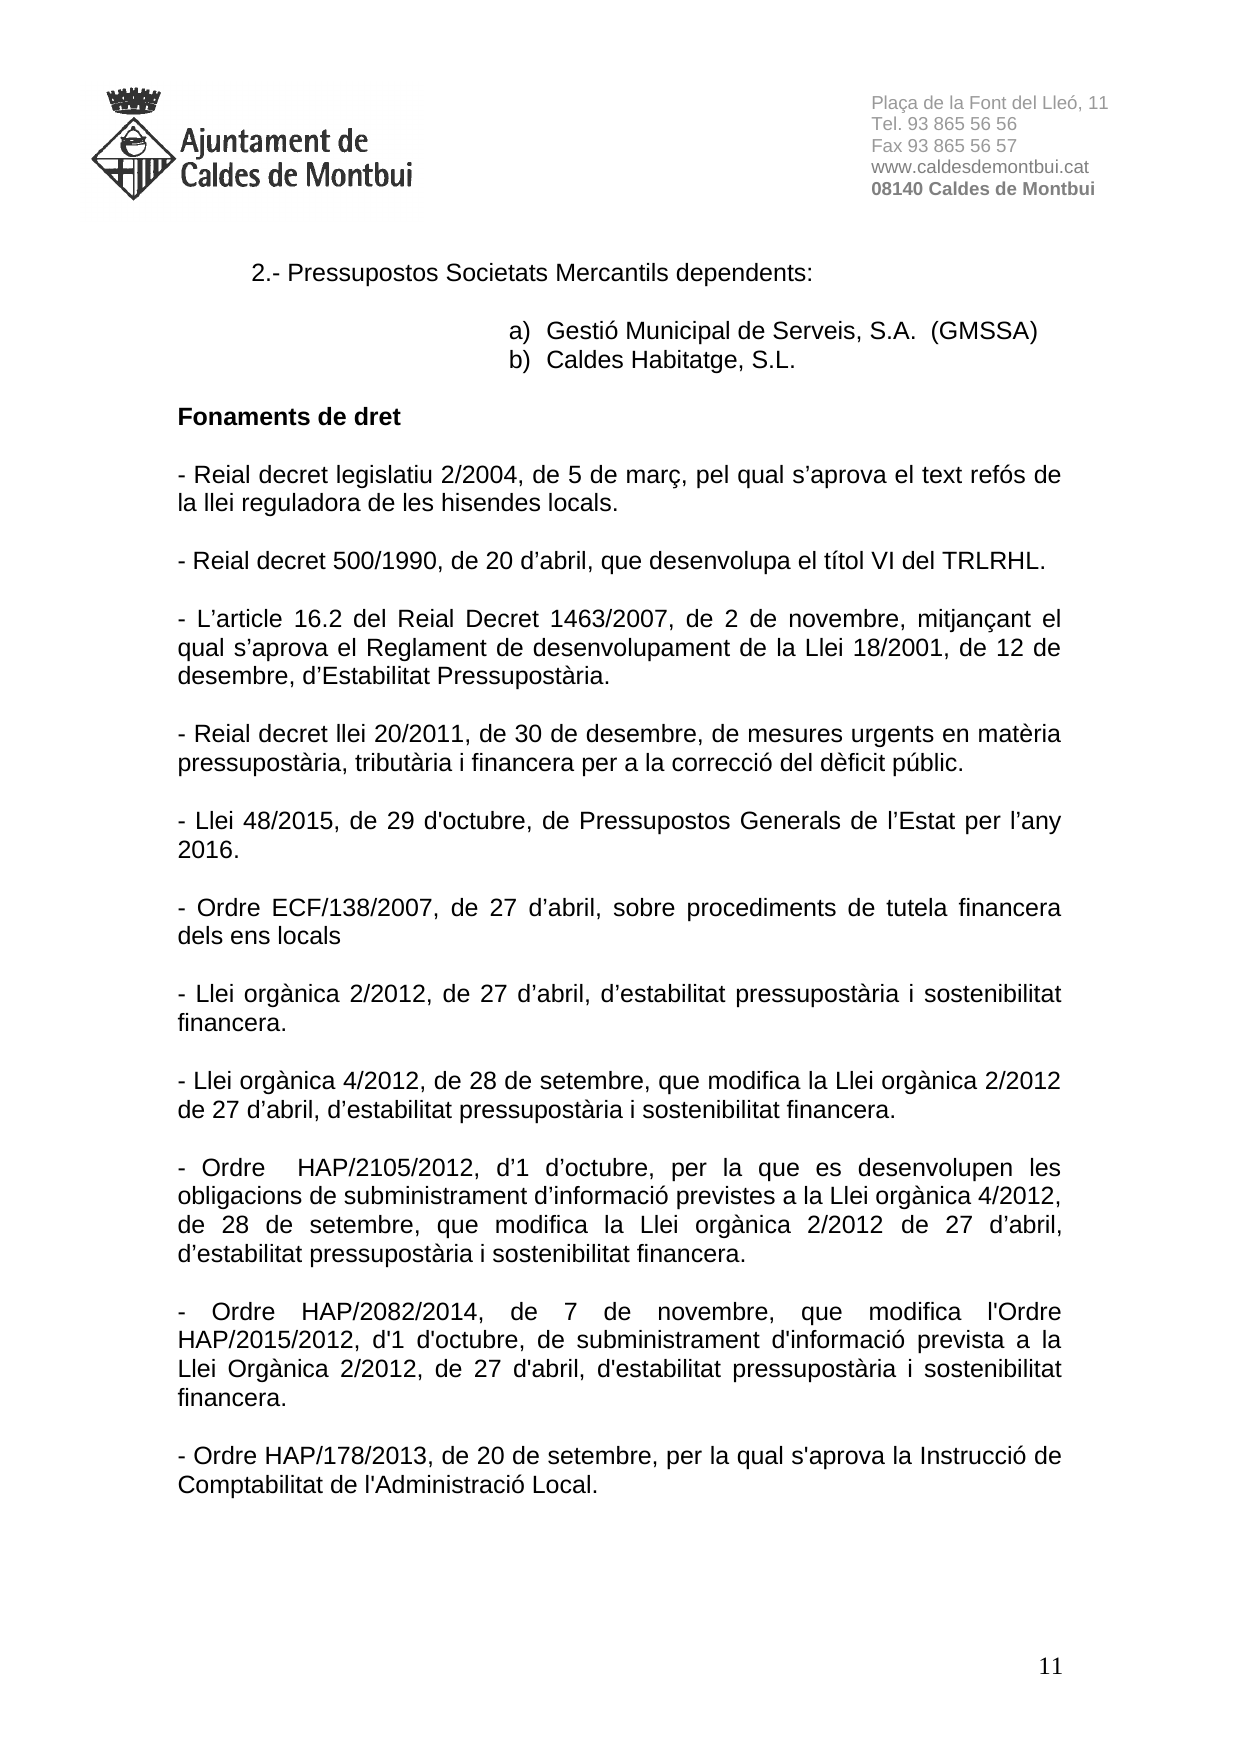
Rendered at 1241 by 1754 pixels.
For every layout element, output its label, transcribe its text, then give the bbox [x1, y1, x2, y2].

text 2.- Pressupostos Societats Mercantils dependents: [177, 258, 1063, 287]
text Fonaments de dret [177, 402, 1063, 431]
text - Ordre HAP/2105/2012, d’1 d’octubre, per la que es desenvolupen les obligacions de subministrament d’informació previstes a la Llei orgànica 4/2012, de 28 de setembre, que modifica la Llei orgànica 2/2012 de 27 d’abril, d’estabilitat pressupostària i sostenibilitat financera. [177, 1153, 1063, 1268]
text - L’article 16.2 del Reial Decret 1463/2007, de 2 de novembre, mitjançant el qual s’aprova el Reglament de desenvolupament de la Llei 18/2001, de 12 de desembre, d’Estabilitat Pressupostària. [177, 604, 1063, 690]
text - Ordre HAP/178/2013, de 20 de setembre, per la qual s'aprova la Instrucció de Comptabilitat de l'Administració Local. [177, 1441, 1063, 1498]
list Gestió Municipal de Serveis, S.A. (GMSSA) [508, 316, 1063, 345]
text - Reial decret llei 20/2011, de 30 de desembre, de mesures urgents en matèria pressupostària, tributària i financera per a la correcció del dèficit públic. [177, 719, 1063, 777]
list Caldes Habitatge, S.L. [508, 345, 1063, 373]
text - Llei orgànica 4/2012, de 28 de setembre, que modifica la Llei orgànica 2/2012 de 27 d’abril, d’estabilitat pressupostària i sostenibilitat financera. [177, 1066, 1063, 1123]
text - Ordre ECF/138/2007, de 27 d’abril, sobre procediments de tutela financera dels ens locals [177, 893, 1063, 950]
text - Ordre HAP/2082/2014, de 7 de novembre, que modifica l'Ordre HAP/2015/2012, d'1 d'octubre, de subministrament d'informació prevista a la Llei Orgànica 2/2012, de 27 d'abril, d'estabilitat pressupostària i sostenibilitat financera. [177, 1297, 1063, 1412]
text - Reial decret legislatiu 2/2004, de 5 de març, pel qual s’aprova el text refós de la llei reguladora de les hisendes locals. [177, 460, 1063, 517]
text - Reial decret 500/1990, de 20 d’abril, que desenvolupa el títol VI del TRLRHL. [177, 546, 1063, 575]
text - Llei 48/2015, de 29 d'octubre, de Pressupostos Generals de l’Estat per l’any 2016. [177, 806, 1063, 863]
text - Llei orgànica 2/2012, de 27 d’abril, d’estabilitat pressupostària i sostenibilitat financera. [177, 979, 1063, 1037]
